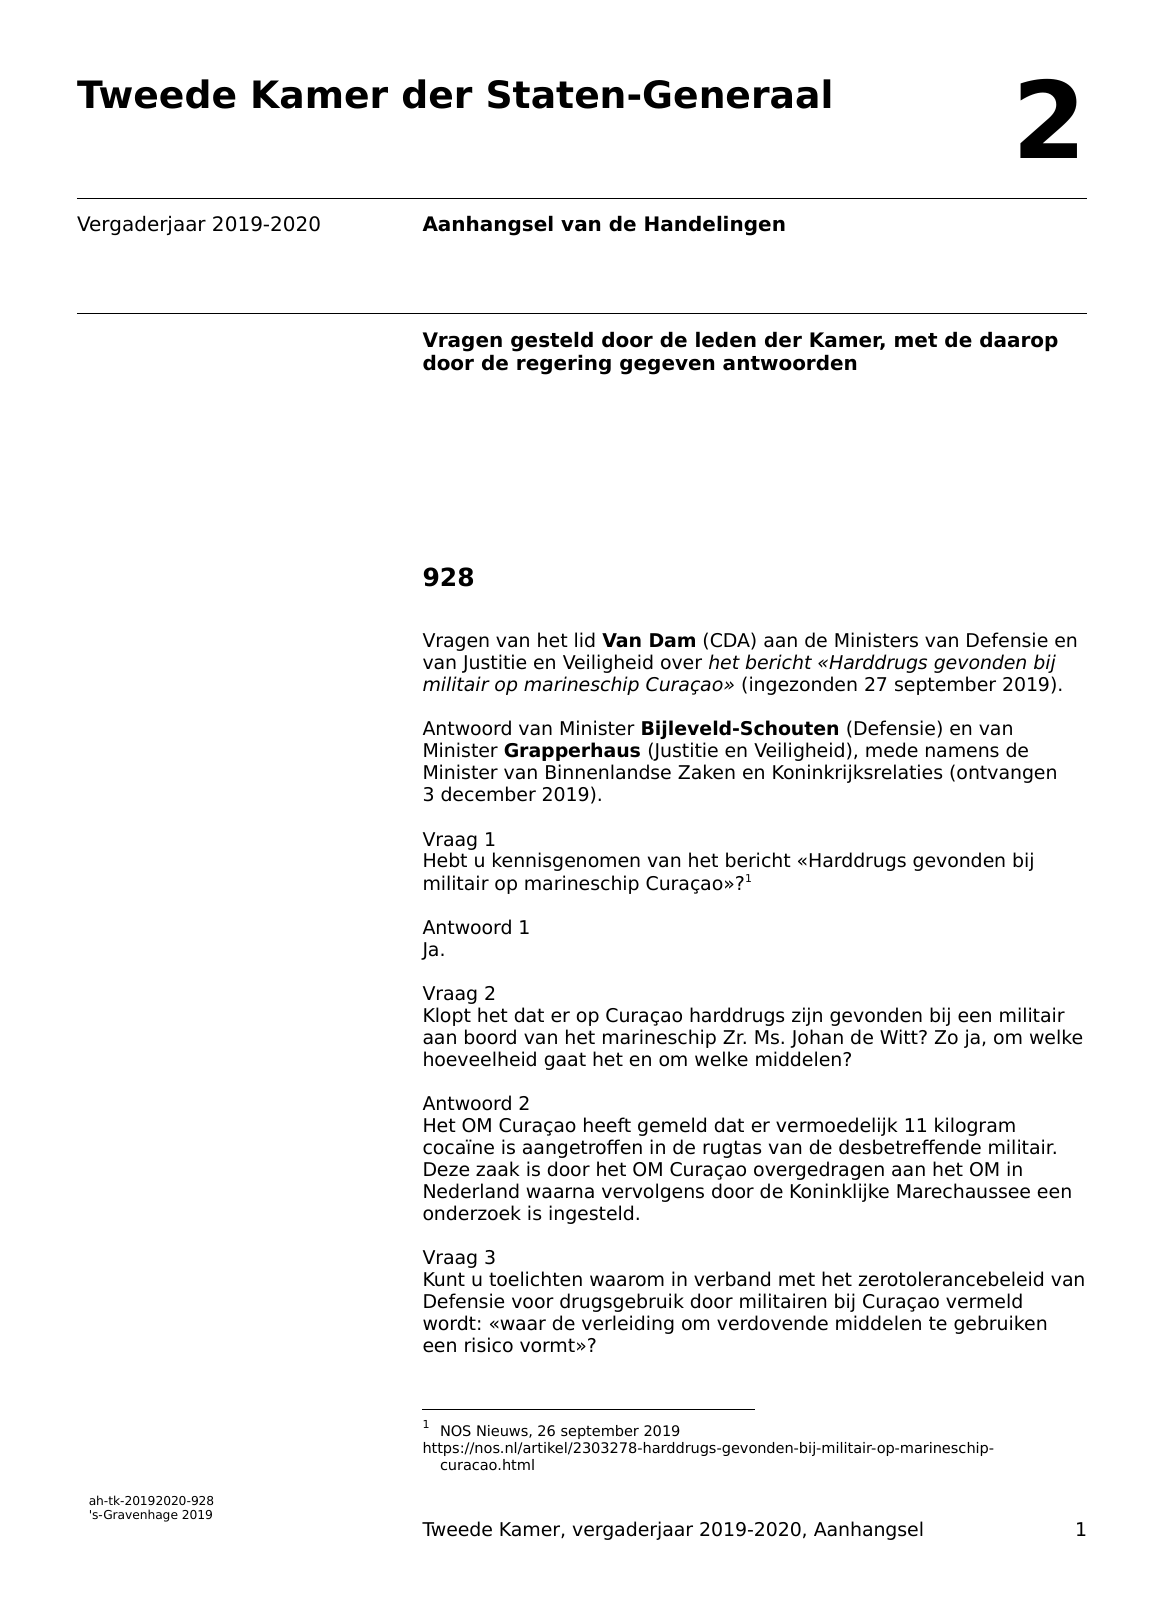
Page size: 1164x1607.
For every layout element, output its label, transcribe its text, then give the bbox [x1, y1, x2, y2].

text https://nos.nl/artikel/2303278-harddrugs-gevonden-bij-militair-op-marineschip-curacao.html [422, 1441, 1087, 1474]
text 's-Gravenhage 2019 [88, 1508, 323, 1522]
table_cell Vragen gesteld door de leden der Kamer, met de daarop door de regering gegeven antwoorden [422, 314, 1087, 375]
table_header Tweede Kamer der Staten-Generaal [77, 59, 886, 198]
text Antwoord 1 [422, 917, 1087, 938]
text Antwoord van Minister Bijleveld-Schouten (Defensie) en van Minister Grapperhaus (Justitie en Veiligheid), mede namens de Minister van Binnenlandse Zaken en Koninkrijksrelaties (ontvangen 3 december 2019). [422, 718, 1087, 806]
text NOS Nieuws, 26 september 2019 [422, 1418, 1087, 1441]
text Kunt u toelichten waarom in verband met het zerotolerancebeleid van Defensie voor drugsgebruik door militairen bij Curaçao vermeld wordt: «waar de verleiding om verdovende middelen te gebruiken een risico vormt»? [422, 1269, 1087, 1357]
text Hebt u kennisgenomen van het bericht «Harddrugs gevonden bij militair op marineschip Curaçao»? [422, 850, 1087, 894]
table_header 2 [886, 59, 1087, 198]
text Vraag 2 [422, 983, 1087, 1005]
text Vraag 3 [422, 1247, 1087, 1269]
text 928 [422, 563, 1087, 592]
text Vragen van het lid Van Dam (CDA) aan de Ministers van Defensie en van Justitie en Veiligheid over het bericht «Harddrugs gevonden bij militair op marineschip Curaçao» (ingezonden 27 september 2019). [422, 630, 1087, 696]
table_cell Vergaderjaar 2019-2020 [77, 199, 422, 313]
text Het OM Curaçao heeft gemeld dat er vermoedelijk 11 kilogram cocaïne is aangetroffen in de rugtas van de desbetreffende militair. Deze zaak is door het OM Curaçao overgedragen aan het OM in Nederland waarna vervolgens door de Koninklijke Marechaussee een onderzoek is ingesteld. [422, 1115, 1087, 1225]
table_cell Aanhangsel van de Handelingen [422, 199, 1087, 313]
text Ja. [422, 938, 1087, 961]
text ah-tk-20192020-928 [88, 1494, 323, 1508]
table_cell [77, 314, 422, 375]
text Antwoord 2 [422, 1093, 1087, 1115]
text Klopt het dat er op Curaçao harddrugs zijn gevonden bij een militair aan boord van het marineschip Zr. Ms. Johan de Witt? Zo ja, om welke hoeveelheid gaat het en om welke middelen? [422, 1005, 1087, 1071]
text Vraag 1 [422, 828, 1087, 850]
